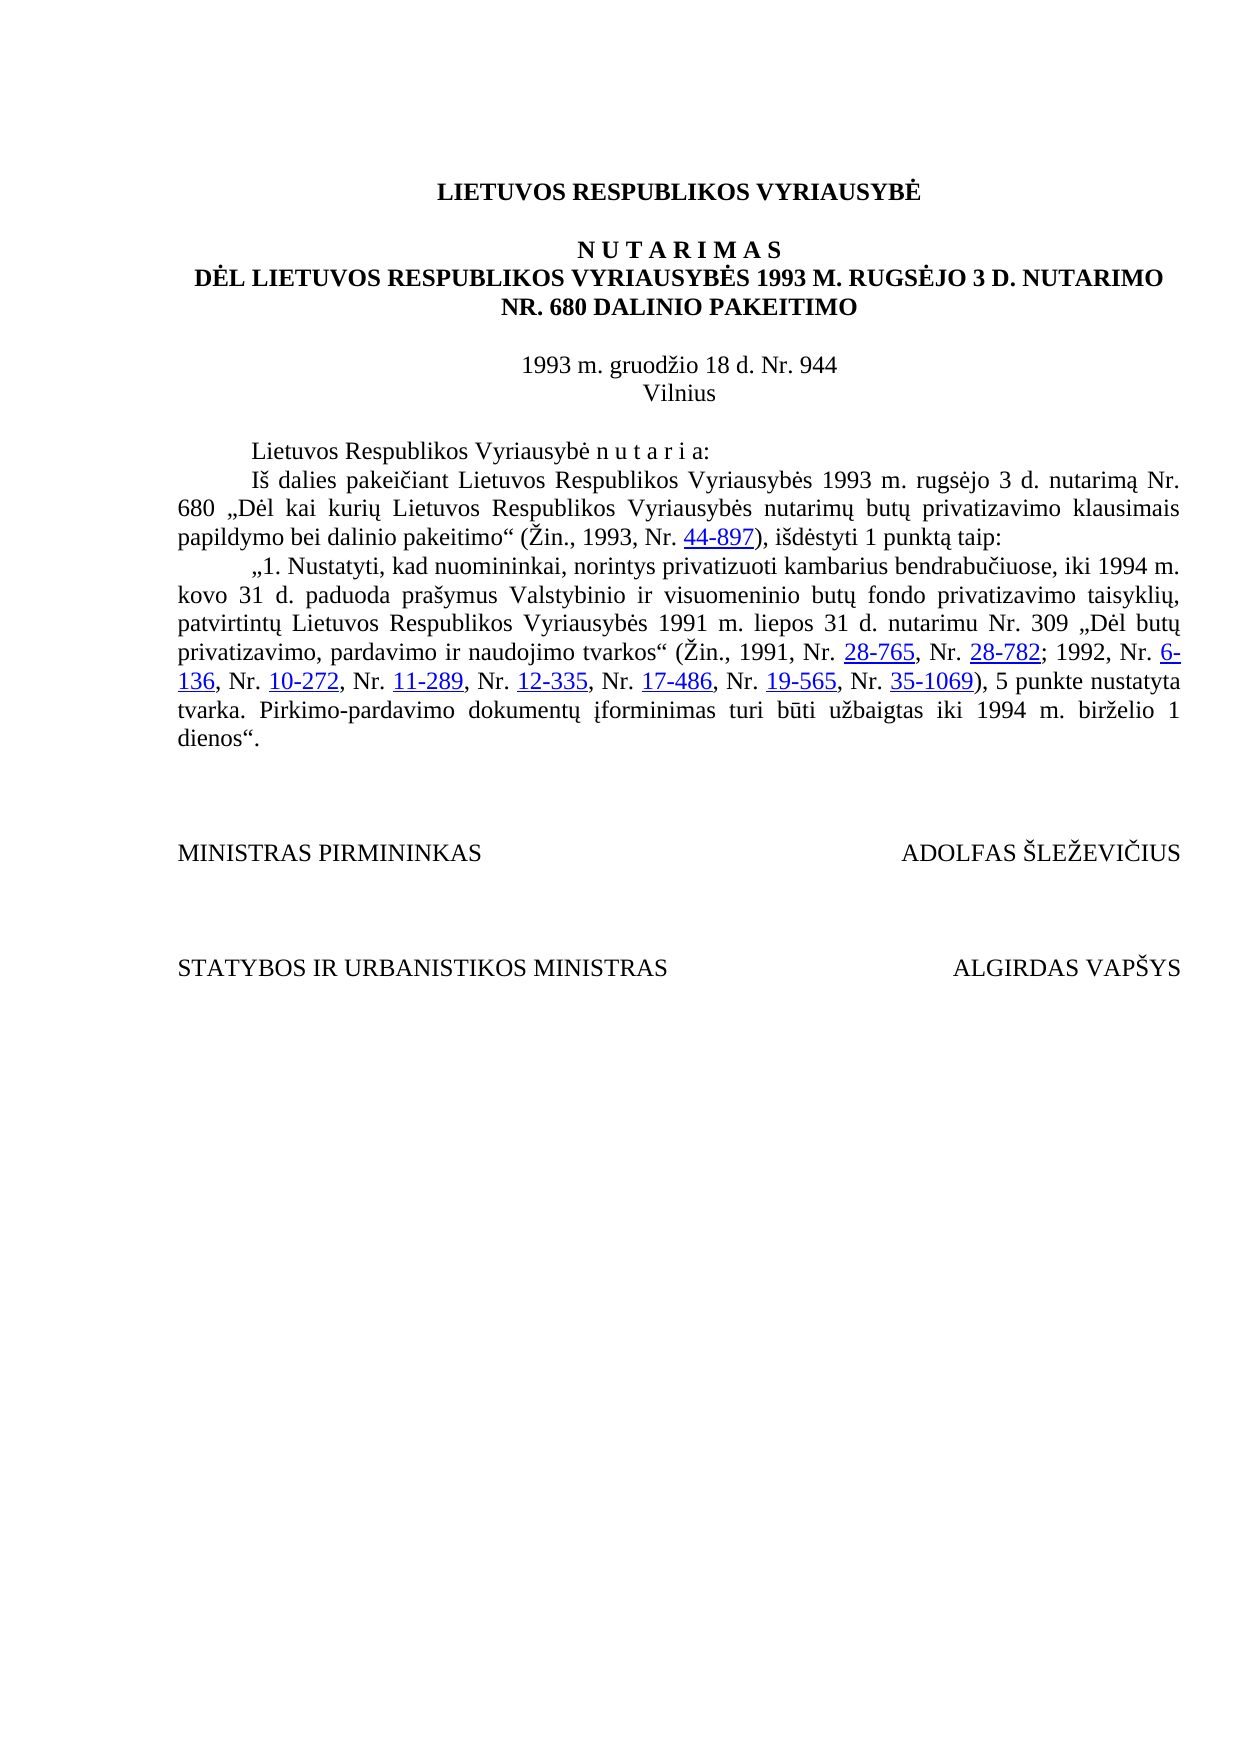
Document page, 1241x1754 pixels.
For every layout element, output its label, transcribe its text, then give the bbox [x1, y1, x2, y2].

text „1. Nustatyti, kad nuomininkai, norintys privatizuoti kambarius bendrabučiuose, iki 1994 m. kovo 31 d. paduoda prašymus Valstybinio ir visuomeninio butų fondo privatizavimo taisyklių, patvirtintų Lietuvos Respublikos Vyriausybės 1991 m. liepos 31 d. nutarimu Nr. 309 „Dėl butų privatizavimo, pardavimo ir naudojimo tvarkos“ (Žin., 1991, Nr. 28-765, Nr. 28-782; 1992, Nr. 6-136, Nr. 10-272, Nr. 11-289, Nr. 12-335, Nr. 17-486, Nr. 19-565, Nr. 35-1069), 5 punkte nustatyta tvarka. Pirkimo-pardavimo dokumentų įforminimas turi būti užbaigtas iki 1994 m. birželio 1 dienos“. [177, 551, 1181, 752]
text STATYBOS IR URBANISTIKOS MINISTRAS ALGIRDAS VAPŠYS [177, 953, 1181, 982]
text LIETUVOS RESPUBLIKOS VYRIAUSYBĖ [177, 177, 1181, 206]
text Vilnius [177, 378, 1181, 407]
text Iš dalies pakeičiant Lietuvos Respublikos Vyriausybės 1993 m. rugsėjo 3 d. nutarimą Nr. 680 „Dėl kai kurių Lietuvos Respublikos Vyriausybės nutarimų butų privatizavimo klausimais papildymo bei dalinio pakeitimo“ (Žin., 1993, Nr. 44-897), išdėstyti 1 punktą taip: [177, 465, 1181, 551]
text 1993 m. gruodžio 18 d. Nr. 944 [177, 350, 1181, 378]
text Lietuvos Respublikos Vyriausybė nutaria: [177, 436, 1181, 465]
text MINISTRAS PIRMININKAS ADOLFAS ŠLEŽEVIČIUS [177, 838, 1181, 867]
text DĖL LIETUVOS RESPUBLIKOS VYRIAUSYBĖS 1993 M. RUGSĖJO 3 D. NUTARIMO NR. 680 DALINIO PAKEITIMO [177, 263, 1181, 321]
text N U T A R I M A S [177, 235, 1181, 263]
